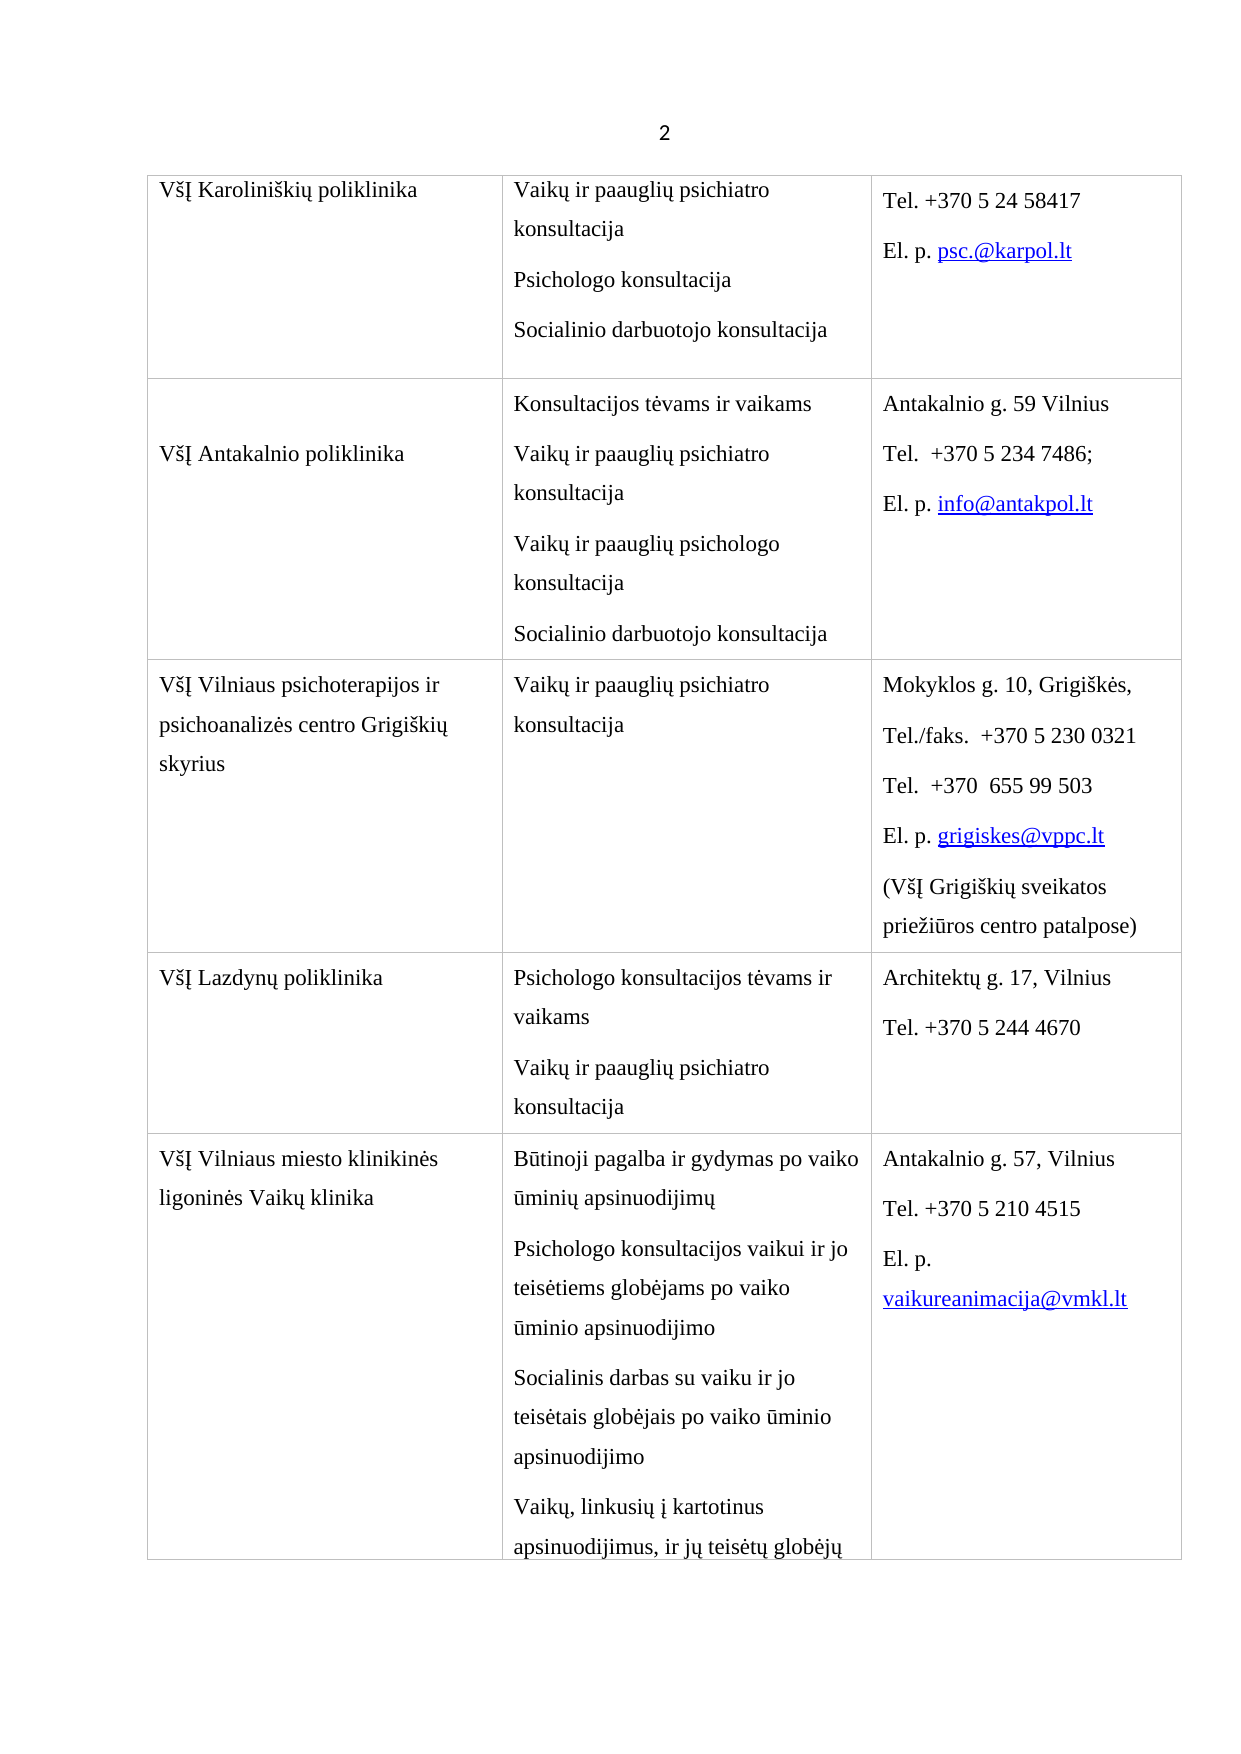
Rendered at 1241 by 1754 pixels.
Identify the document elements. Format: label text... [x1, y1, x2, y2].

table_cell VšĮ Karoliniškių poliklinika [148, 176, 502, 378]
table_cell VšĮ Lazdynų poliklinika [148, 953, 502, 1133]
table_cell Architektų g. 17, Vilnius Tel. +370 5 244 4670 [872, 953, 1181, 1133]
table_cell Vaikų ir paauglių psichiatro konsultacija [503, 660, 871, 952]
table_cell VšĮ Vilniaus miesto klinikinės ligoninės Vaikų klinika [148, 1134, 502, 1559]
table_cell Būtinoji pagalba ir gydymas po vaiko ūminių apsinuodijimų Psichologo konsultacijos vaikui ir jo teisėtiems globėjams po vaiko ūminio apsinuodijimo Socialinis darbas su vaiku ir jo teisėtais globėjais po vaiko ūminio apsinuodijimo Vaikų, linkusių į kartotinus apsinuodijimus, ir jų teisėtų globėjų [503, 1134, 871, 1559]
table_cell Tel. +370 5 24 58417 El. p. psc.@karpol.lt [872, 176, 1181, 378]
table_cell Psichologo konsultacijos tėvams ir vaikams Vaikų ir paauglių psichiatro konsultacija [503, 953, 871, 1133]
table_cell Konsultacijos tėvams ir vaikams Vaikų ir paauglių psichiatro konsultacija Vaikų ir paauglių psichologo konsultacija Socialinio darbuotojo konsultacija [503, 379, 871, 659]
table_cell Vaikų ir paauglių psichiatro konsultacija Psichologo konsultacija Socialinio darbuotojo konsultacija [503, 176, 871, 378]
table_cell Antakalnio g. 59 Vilnius Tel. +370 5 234 7486; El. p. info@antakpol.lt [872, 379, 1181, 659]
table_cell Antakalnio g. 57, Vilnius Tel. +370 5 210 4515 El. p. vaikureanimacija@vmkl.lt [872, 1134, 1181, 1559]
table_cell Mokyklos g. 10, Grigiškės, Tel./faks. +370 5 230 0321 Tel. +370 655 99 503 El. p. grigiskes@vppc.lt (VšĮ Grigiškių sveikatos priežiūros centro patalpose) [872, 660, 1181, 952]
table_cell VšĮ Antakalnio poliklinika [148, 379, 502, 659]
table_cell VšĮ Vilniaus psichoterapijos ir psichoanalizės centro Grigiškių skyrius [148, 660, 502, 952]
